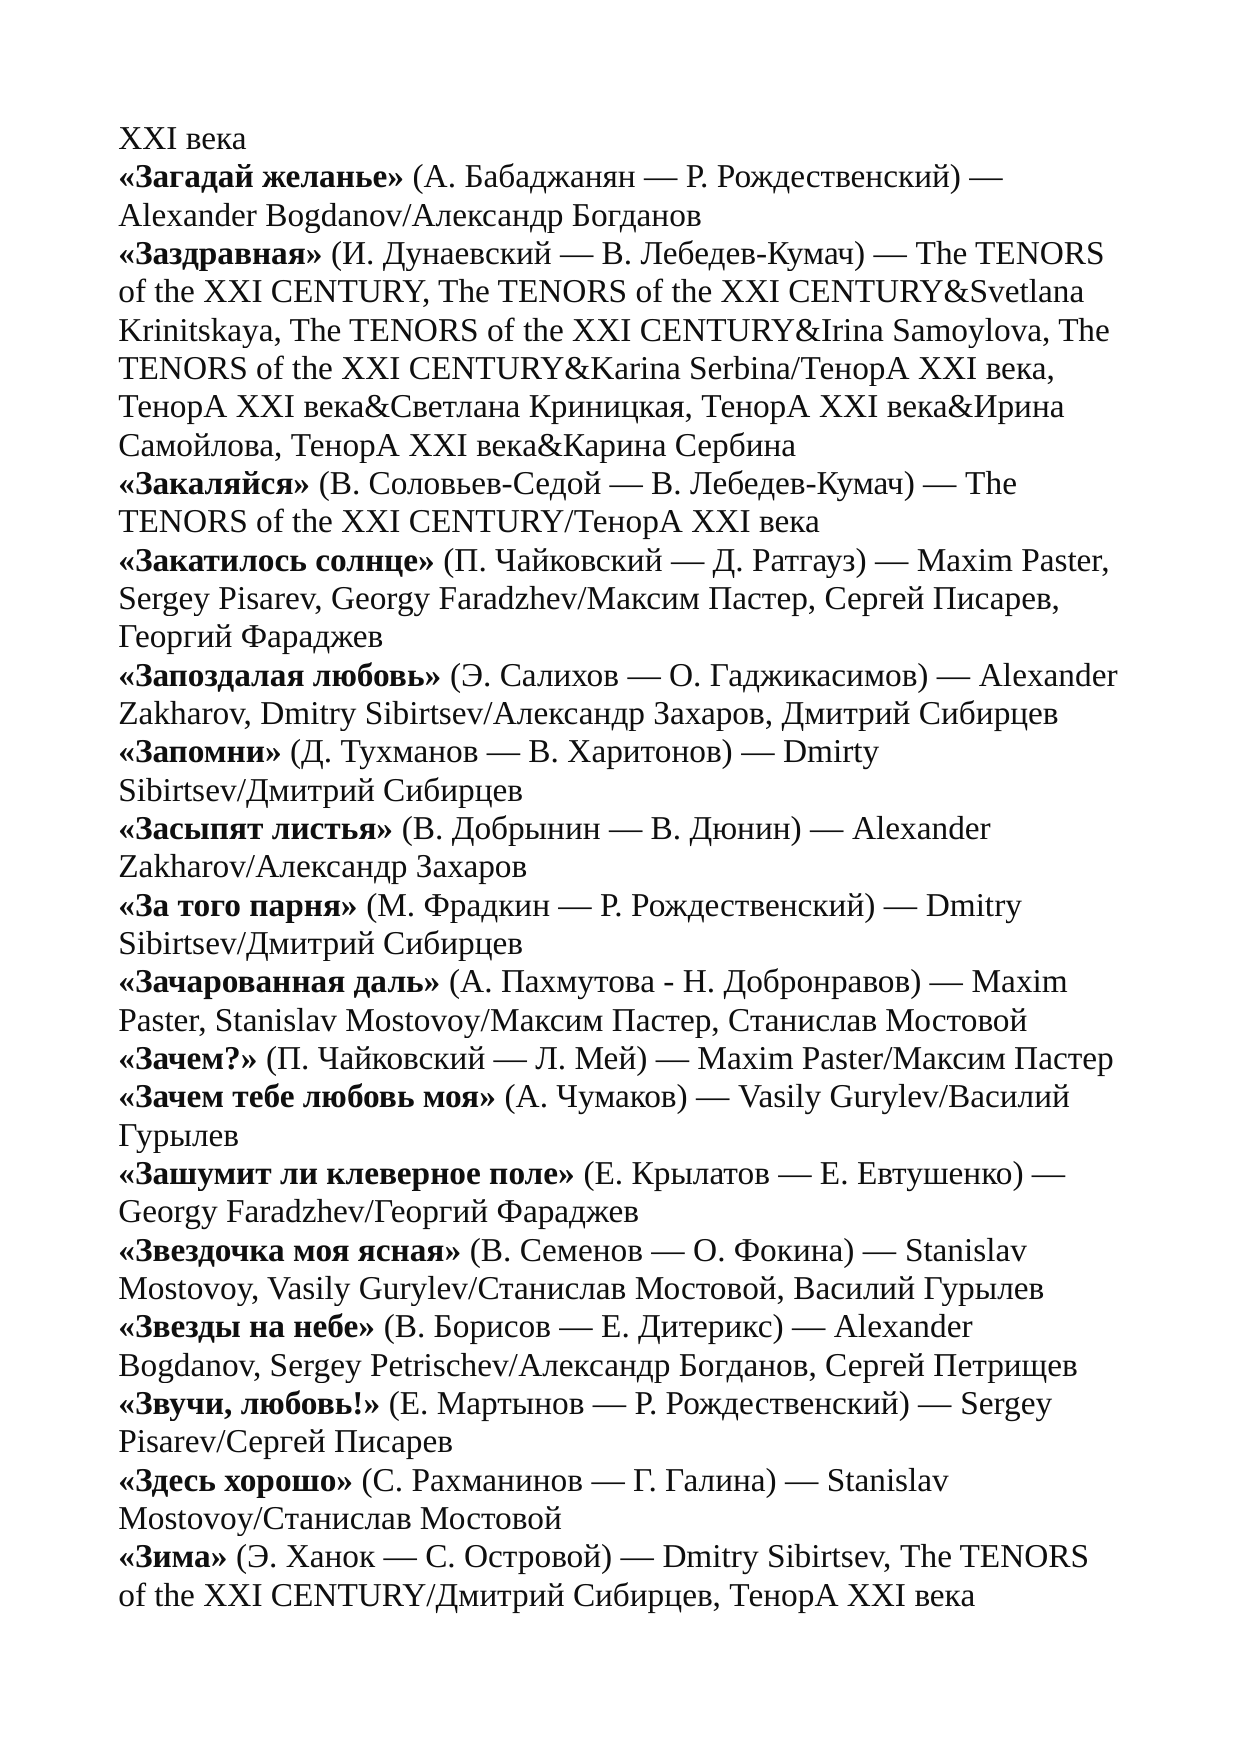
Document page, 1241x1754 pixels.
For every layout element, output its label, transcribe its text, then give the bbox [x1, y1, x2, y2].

text «Запомни» (Д. Тухманов — В. Харитонов) — Dmirty Sibirtsev/Дмитрий Сибирцев [118, 731, 1122, 808]
text «За того парня» (М. Фрадкин — Р. Рождественский) — Dmitry Sibirtsev/Дмитрий Сибирцев [118, 885, 1122, 961]
text «Зима» (Э. Ханок — С. Островой) — Dmitry Sibirtsev, The TENORS of the XXI CENTURY/Дмитрий Сибирцев, ТенорА XXI века [118, 1536, 1122, 1613]
text XXI века [118, 118, 1122, 156]
text «Звучи, любовь!» (Е. Мартынов — Р. Рождественский) — Sergey Pisarev/Сергей Писарев [118, 1383, 1122, 1460]
text «Звезды на небе» (В. Борисов — Е. Дитерикс) — Alexander Bogdanov, Sergey Petrischev/Александр Богданов, Сергей Петрищев [118, 1306, 1122, 1383]
text «Запоздалая любовь» (Э. Салихов — О. Гаджикасимов) — Alexander Zakharov, Dmitry Sibirtsev/Александр Захаров, Дмитрий Сибирцев [118, 655, 1122, 731]
text «Загадай желанье» (А. Бабаджанян — Р. Рождественский) — Alexander Bogdanov/Александр Богданов [118, 156, 1122, 233]
text «Зачарованная даль» (А. Пахмутова - Н. Добронравов) — Maxim Paster, Stanislav Mostovoy/Максим Пастер, Станислав Мостовой [118, 961, 1122, 1038]
text «Зашумит ли клеверное поле» (Е. Крылатов — Е. Евтушенко) — Georgy Faradzhev/Георгий Фараджев [118, 1153, 1122, 1230]
text «Здесь хорошо» (С. Рахманинов — Г. Галина) — Stanislav Mostovoy/Станислав Мостовой [118, 1460, 1122, 1536]
text «Звездочка моя ясная» (В. Семенов — О. Фокина) — Stanislav Mostovoy, Vasily Gurylev/Станислав Мостовой, Василий Гурылев [118, 1230, 1122, 1306]
text «Засыпят листья» (В. Добрынин — В. Дюнин) — Alexander Zakharov/Александр Захаров [118, 808, 1122, 885]
text «Зачем тебе любовь моя» (А. Чумаков) — Vasily Gurylev/Василий Гурылев [118, 1076, 1122, 1153]
text «Закаляйся» (В. Соловьев-Седой — В. Лебедев-Кумач) — The TENORS of the XXI CENTURY/ТенорА XXI века [118, 463, 1122, 540]
text «Зачем?» (П. Чайковский — Л. Мей) — Maxim Paster/Максим Пастер [118, 1038, 1122, 1076]
text «Заздравная» (И. Дунаевский — В. Лебедев-Кумач) — The TENORS of the XXI CENTURY, The TENORS of the XXI CENTURY&Svetlana Krinitskaya, The TENORS of the XXI CENTURY&Irina Samoylova, The TENORS of the XXI CENTURY&Karina Serbina/ТенорА XXI века, ТенорА XXI века&Светлана Криницкая, ТенорА XXI века&Ирина Самойлова, ТенорА XXI века&Карина Сербина [118, 233, 1122, 463]
text «Закатилось солнце» (П. Чайковский — Д. Ратгауз) — Maxim Paster, Sergey Pisarev, Georgy Faradzhev/Максим Пастер, Сергей Писарев, Георгий Фараджев [118, 540, 1122, 655]
